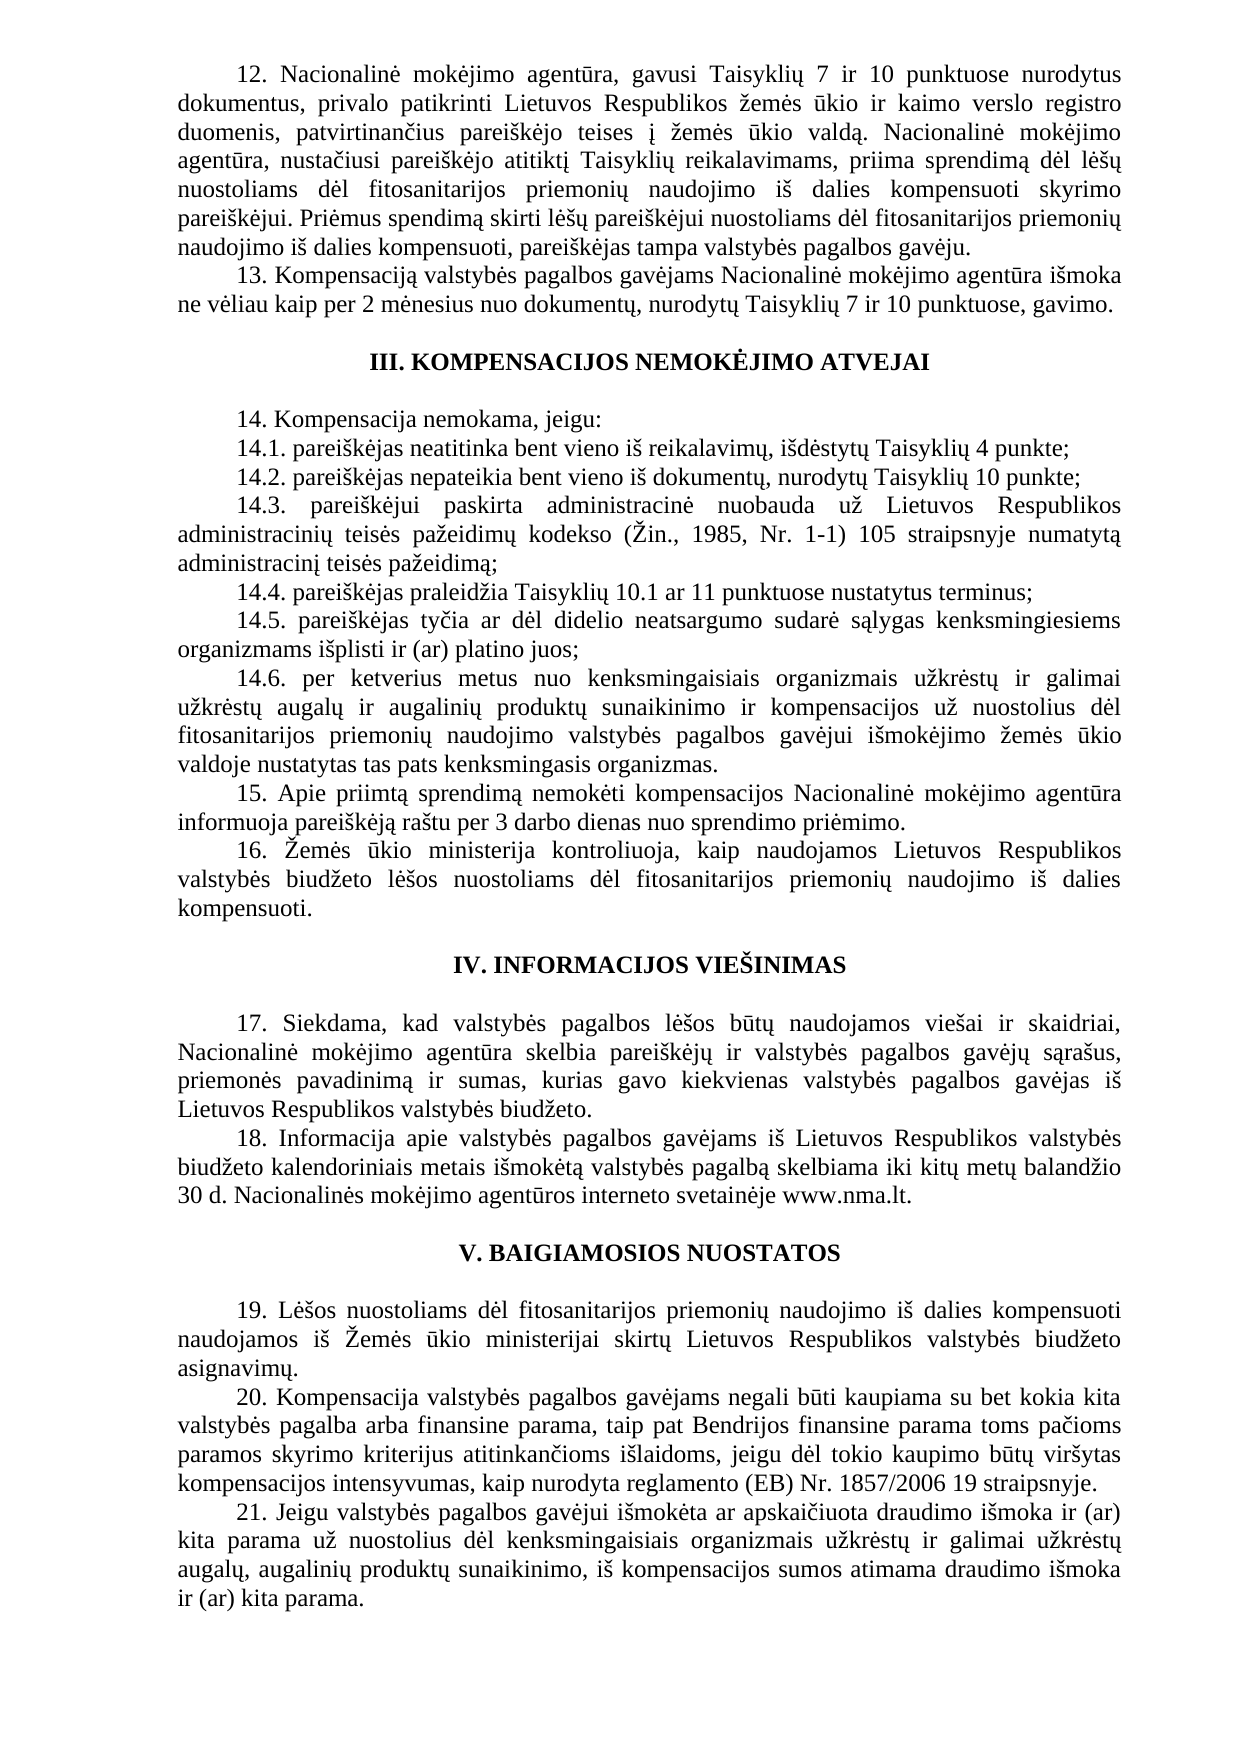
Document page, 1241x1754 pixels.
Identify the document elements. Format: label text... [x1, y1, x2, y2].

text 14.3. pareiškėjui paskirta administracinė nuobauda už Lietuvos Respublikos administracinių teisės pažeidimų kodekso (Žin., 1985, Nr. 1-1) 105 straipsnyje numatytą administracinį teisės pažeidimą; [177, 490, 1122, 577]
text 17. Siekdama, kad valstybės pagalbos lėšos būtų naudojamos viešai ir skaidriai, Nacionalinė mokėjimo agentūra skelbia pareiškėjų ir valstybės pagalbos gavėjų sąrašus, priemonės pavadinimą ir sumas, kurias gavo kiekvienas valstybės pagalbos gavėjas iš Lietuvos Respublikos valstybės biudžeto. [177, 1008, 1122, 1123]
text 14. Kompensacija nemokama, jeigu: [177, 404, 1122, 433]
text 21. Jeigu valstybės pagalbos gavėjui išmokėta ar apskaičiuota draudimo išmoka ir (ar) kita parama už nuostolius dėl kenksmingaisiais organizmais užkrėstų ir galimai užkrėstų augalų, augalinių produktų sunaikinimo, iš kompensacijos sumos atimama draudimo išmoka ir (ar) kita parama. [177, 1497, 1122, 1612]
text III. KOMPENSACIJOS NEMOKĖJIMO ATVEJAI [177, 347, 1122, 375]
text IV. INFORMACIJOS VIEŠINIMAS [177, 950, 1122, 979]
text 14.5. pareiškėjas tyčia ar dėl didelio neatsargumo sudarė sąlygas kenksmingiesiems organizmams išplisti ir (ar) platino juos; [177, 605, 1122, 663]
text 20. Kompensacija valstybės pagalbos gavėjams negali būti kaupiama su bet kokia kita valstybės pagalba arba finansine parama, taip pat Bendrijos finansine parama toms pačioms paramos skyrimo kriterijus atitinkančioms išlaidoms, jeigu dėl tokio kaupimo būtų viršytas kompensacijos intensyvumas, kaip nurodyta reglamento (EB) Nr. 1857/2006 19 straipsnyje. [177, 1382, 1122, 1497]
text 16. Žemės ūkio ministerija kontroliuoja, kaip naudojamos Lietuvos Respublikos valstybės biudžeto lėšos nuostoliams dėl fitosanitarijos priemonių naudojimo iš dalies kompensuoti. [177, 835, 1122, 922]
text V. BAIGIAMOSIOS NUOSTATOS [177, 1238, 1122, 1267]
text 14.6. per ketverius metus nuo kenksmingaisiais organizmais užkrėstų ir galimai užkrėstų augalų ir augalinių produktų sunaikinimo ir kompensacijos už nuostolius dėl fitosanitarijos priemonių naudojimo valstybės pagalbos gavėjui išmokėjimo žemės ūkio valdoje nustatytas tas pats kenksmingasis organizmas. [177, 663, 1122, 778]
text 12. Nacionalinė mokėjimo agentūra, gavusi Taisyklių 7 ir 10 punktuose nurodytus dokumentus, privalo patikrinti Lietuvos Respublikos žemės ūkio ir kaimo verslo registro duomenis, patvirtinančius pareiškėjo teises į žemės ūkio valdą. Nacionalinė mokėjimo agentūra, nustačiusi pareiškėjo atitiktį Taisyklių reikalavimams, priima sprendimą dėl lėšų nuostoliams dėl fitosanitarijos priemonių naudojimo iš dalies kompensuoti skyrimo pareiškėjui. Priėmus spendimą skirti lėšų pareiškėjui nuostoliams dėl fitosanitarijos priemonių naudojimo iš dalies kompensuoti, pareiškėjas tampa valstybės pagalbos gavėju. [177, 59, 1122, 260]
text 15. Apie priimtą sprendimą nemokėti kompensacijos Nacionalinė mokėjimo agentūra informuoja pareiškėją raštu per 3 darbo dienas nuo sprendimo priėmimo. [177, 778, 1122, 835]
text 14.4. pareiškėjas praleidžia Taisyklių 10.1 ar 11 punktuose nustatytus terminus; [177, 577, 1122, 605]
text 19. Lėšos nuostoliams dėl fitosanitarijos priemonių naudojimo iš dalies kompensuoti naudojamos iš Žemės ūkio ministerijai skirtų Lietuvos Respublikos valstybės biudžeto asignavimų. [177, 1295, 1122, 1382]
text 13. Kompensaciją valstybės pagalbos gavėjams Nacionalinė mokėjimo agentūra išmoka ne vėliau kaip per 2 mėnesius nuo dokumentų, nurodytų Taisyklių 7 ir 10 punktuose, gavimo. [177, 260, 1122, 318]
text 14.2. pareiškėjas nepateikia bent vieno iš dokumentų, nurodytų Taisyklių 10 punkte; [177, 462, 1122, 490]
text 18. Informacija apie valstybės pagalbos gavėjams iš Lietuvos Respublikos valstybės biudžeto kalendoriniais metais išmokėtą valstybės pagalbą skelbiama iki kitų metų balandžio 30 d. Nacionalinės mokėjimo agentūros interneto svetainėje www.nma.lt. [177, 1123, 1122, 1209]
text 14.1. pareiškėjas neatitinka bent vieno iš reikalavimų, išdėstytų Taisyklių 4 punkte; [177, 433, 1122, 462]
